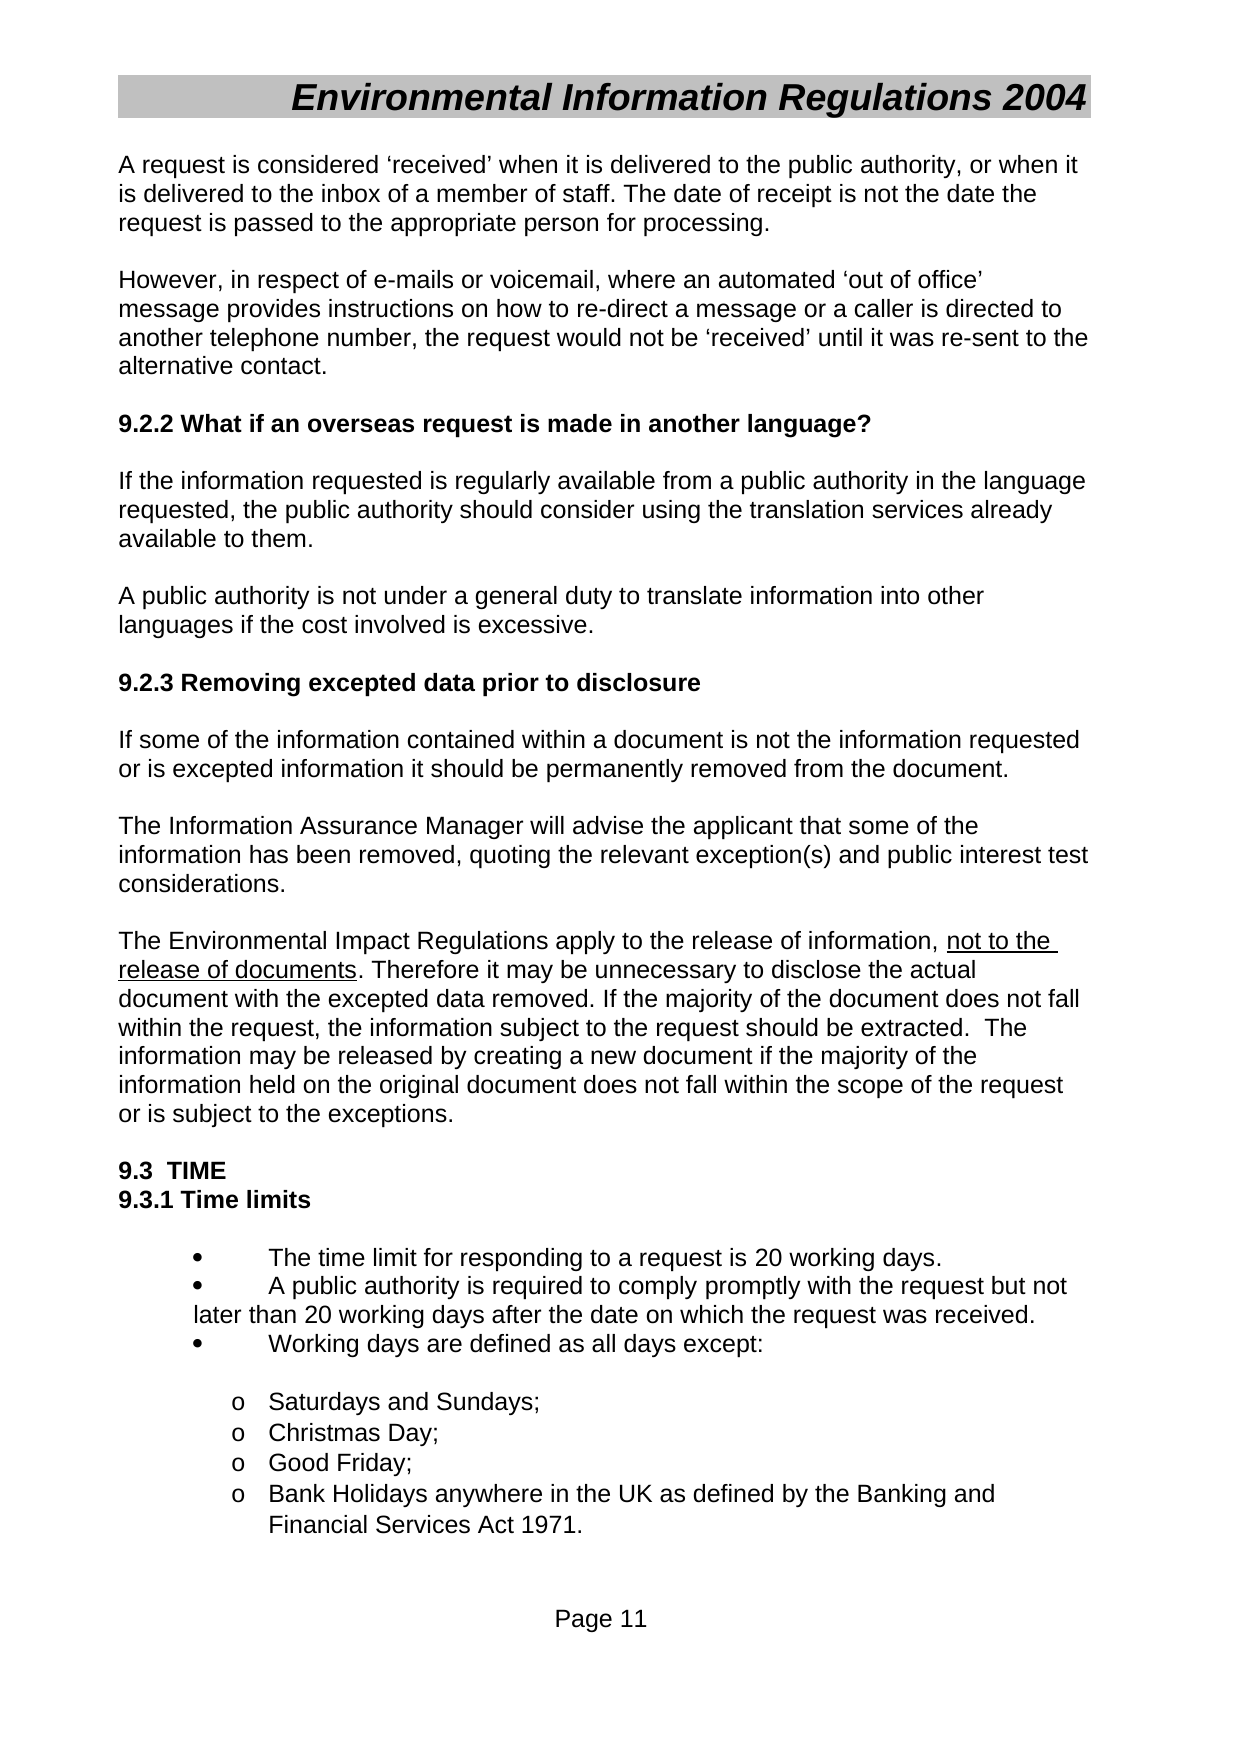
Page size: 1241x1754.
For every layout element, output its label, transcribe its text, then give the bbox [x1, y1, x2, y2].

subtitle 9.2.3 Removing excepted data prior to disclosure [118, 667, 1091, 696]
list Working days are defined as all days except: [193, 1329, 1091, 1358]
list Christmas Day; [231, 1417, 1091, 1448]
text However, in respect of e-mails or voicemail, where an automated ‘out of office’ message provides instructions on how to re-direct a message or a caller is directed to another telephone number, the request would not be ‘received’ until it was re-sent to the alternative contact. [118, 265, 1091, 380]
list A public authority is required to comply promptly with the request but not later than 20 working days after the date on which the request was received. [193, 1271, 1091, 1329]
text If some of the information contained within a document is not the information requested or is excepted information it should be permanently removed from the document. [118, 725, 1091, 782]
list Good Friday; [231, 1448, 1091, 1479]
subtitle 9.3.1 Time limits [118, 1185, 1091, 1214]
subtitle 9.2.2 What if an overseas request is made in another language? [118, 409, 1091, 437]
list Bank Holidays anywhere in the UK as defined by the Banking and Financial Services Act 1971. [231, 1479, 1091, 1539]
text A public authority is not under a general duty to translate information into other languages if the cost involved is excessive. [118, 581, 1091, 639]
list Saturdays and Sundays; [231, 1387, 1091, 1417]
text If the information requested is regularly available from a public authority in the language requested, the public authority should consider using the translation services already available to them. [118, 466, 1091, 552]
subtitle 9.3 TIME [118, 1156, 1091, 1185]
text The Information Assurance Manager will advise the applicant that some of the information has been removed, quoting the relevant exception(s) and public interest test considerations. [118, 811, 1091, 897]
list The time limit for responding to a request is 20 working days. [193, 1242, 1091, 1271]
text The Environmental Impact Regulations apply to the release of information, not to the release of documents. Therefore it may be unnecessary to disclose the actual document with the excepted data removed. If the majority of the document does not fall within the request, the information subject to the request should be extracted. The information may be released by creating a new document if the majority of the information held on the original document does not fall within the scope of the request or is subject to the exceptions. [118, 926, 1091, 1127]
text A request is considered ‘received’ when it is delivered to the public authority, or when it is delivered to the inbox of a member of staff. The date of receipt is not the date the request is passed to the appropriate person for processing. [118, 150, 1091, 236]
